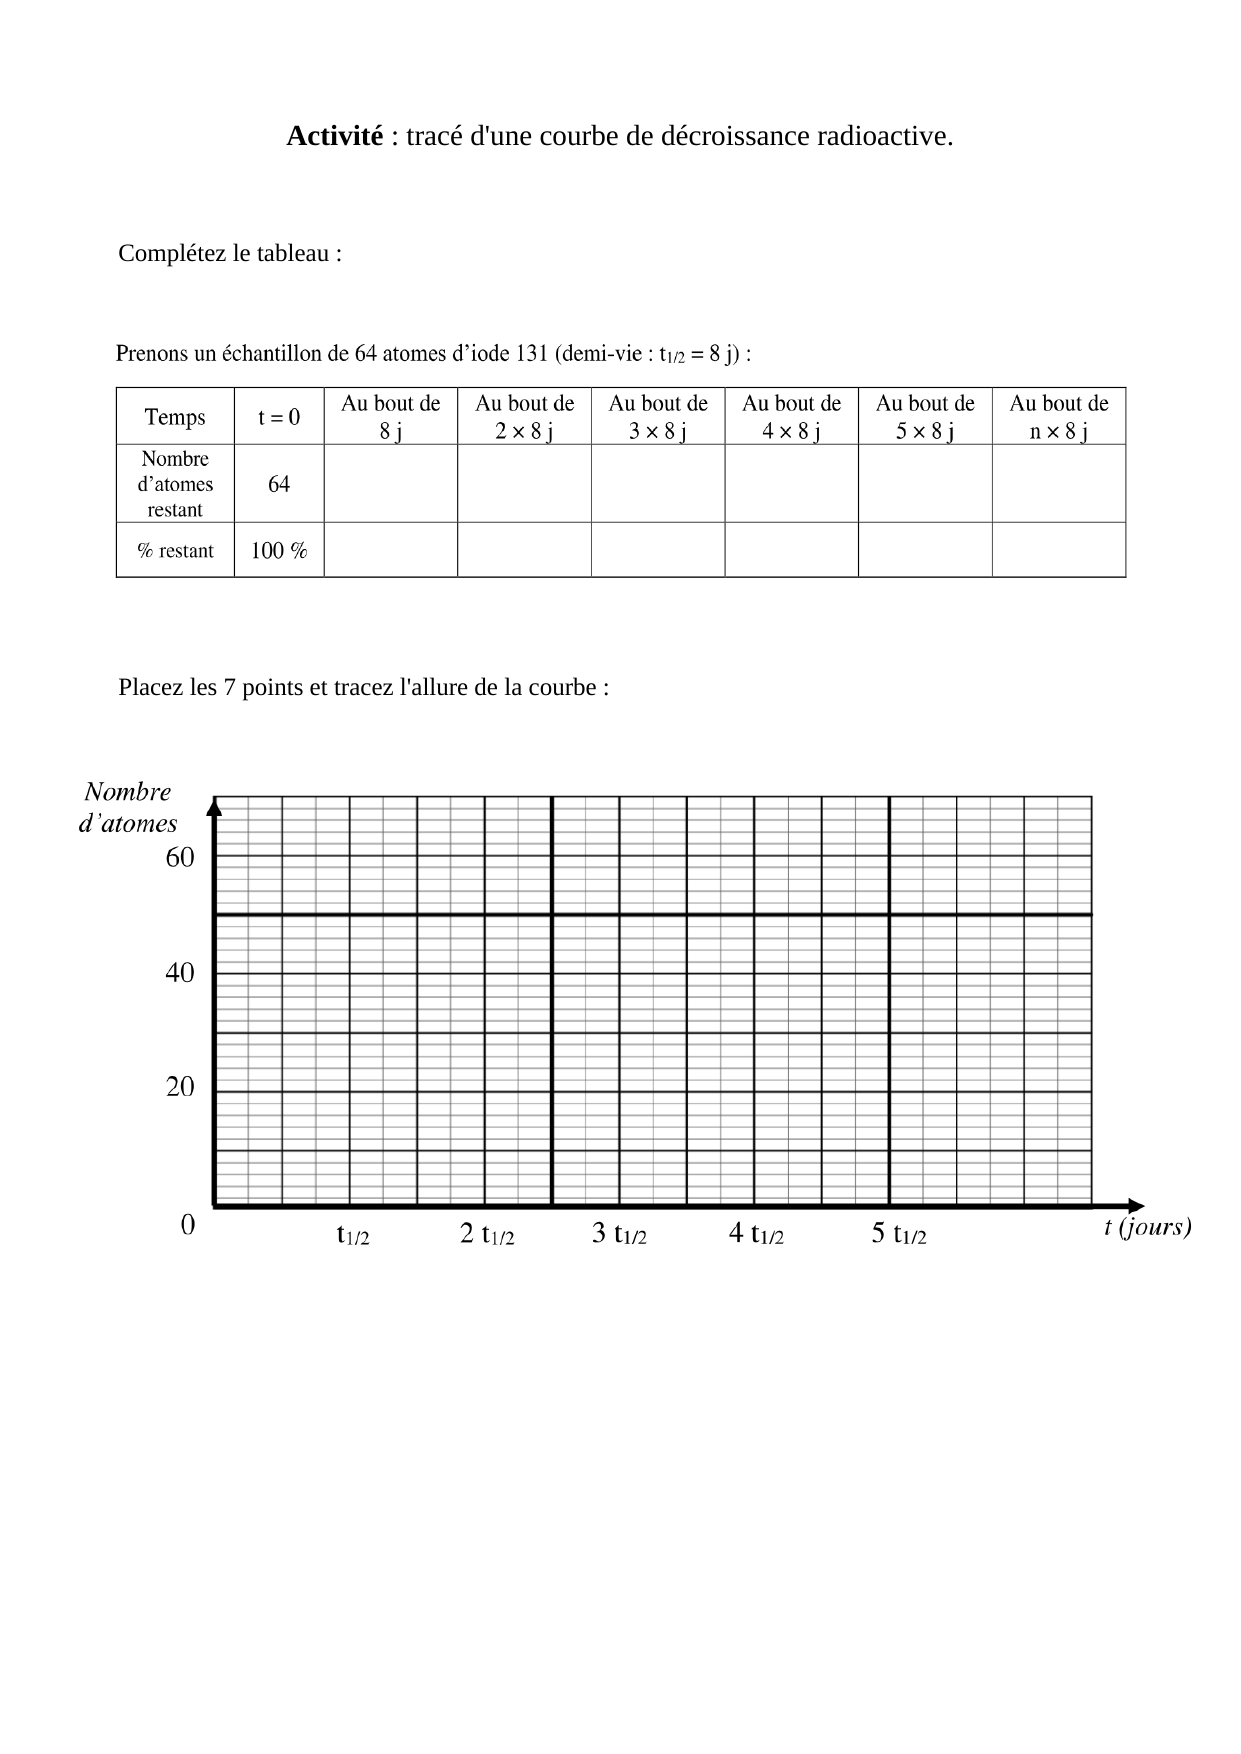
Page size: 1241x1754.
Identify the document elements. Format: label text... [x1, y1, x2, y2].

picture [70, 772, 1199, 1258]
text Placez les 7 points et tracez l'allure de la courbe : [118, 672, 1122, 701]
picture [107, 333, 1136, 586]
text Complétez le tableau : [118, 238, 1122, 267]
text Activité : tracé d'une courbe de décroissance radioactive. [118, 118, 1122, 152]
